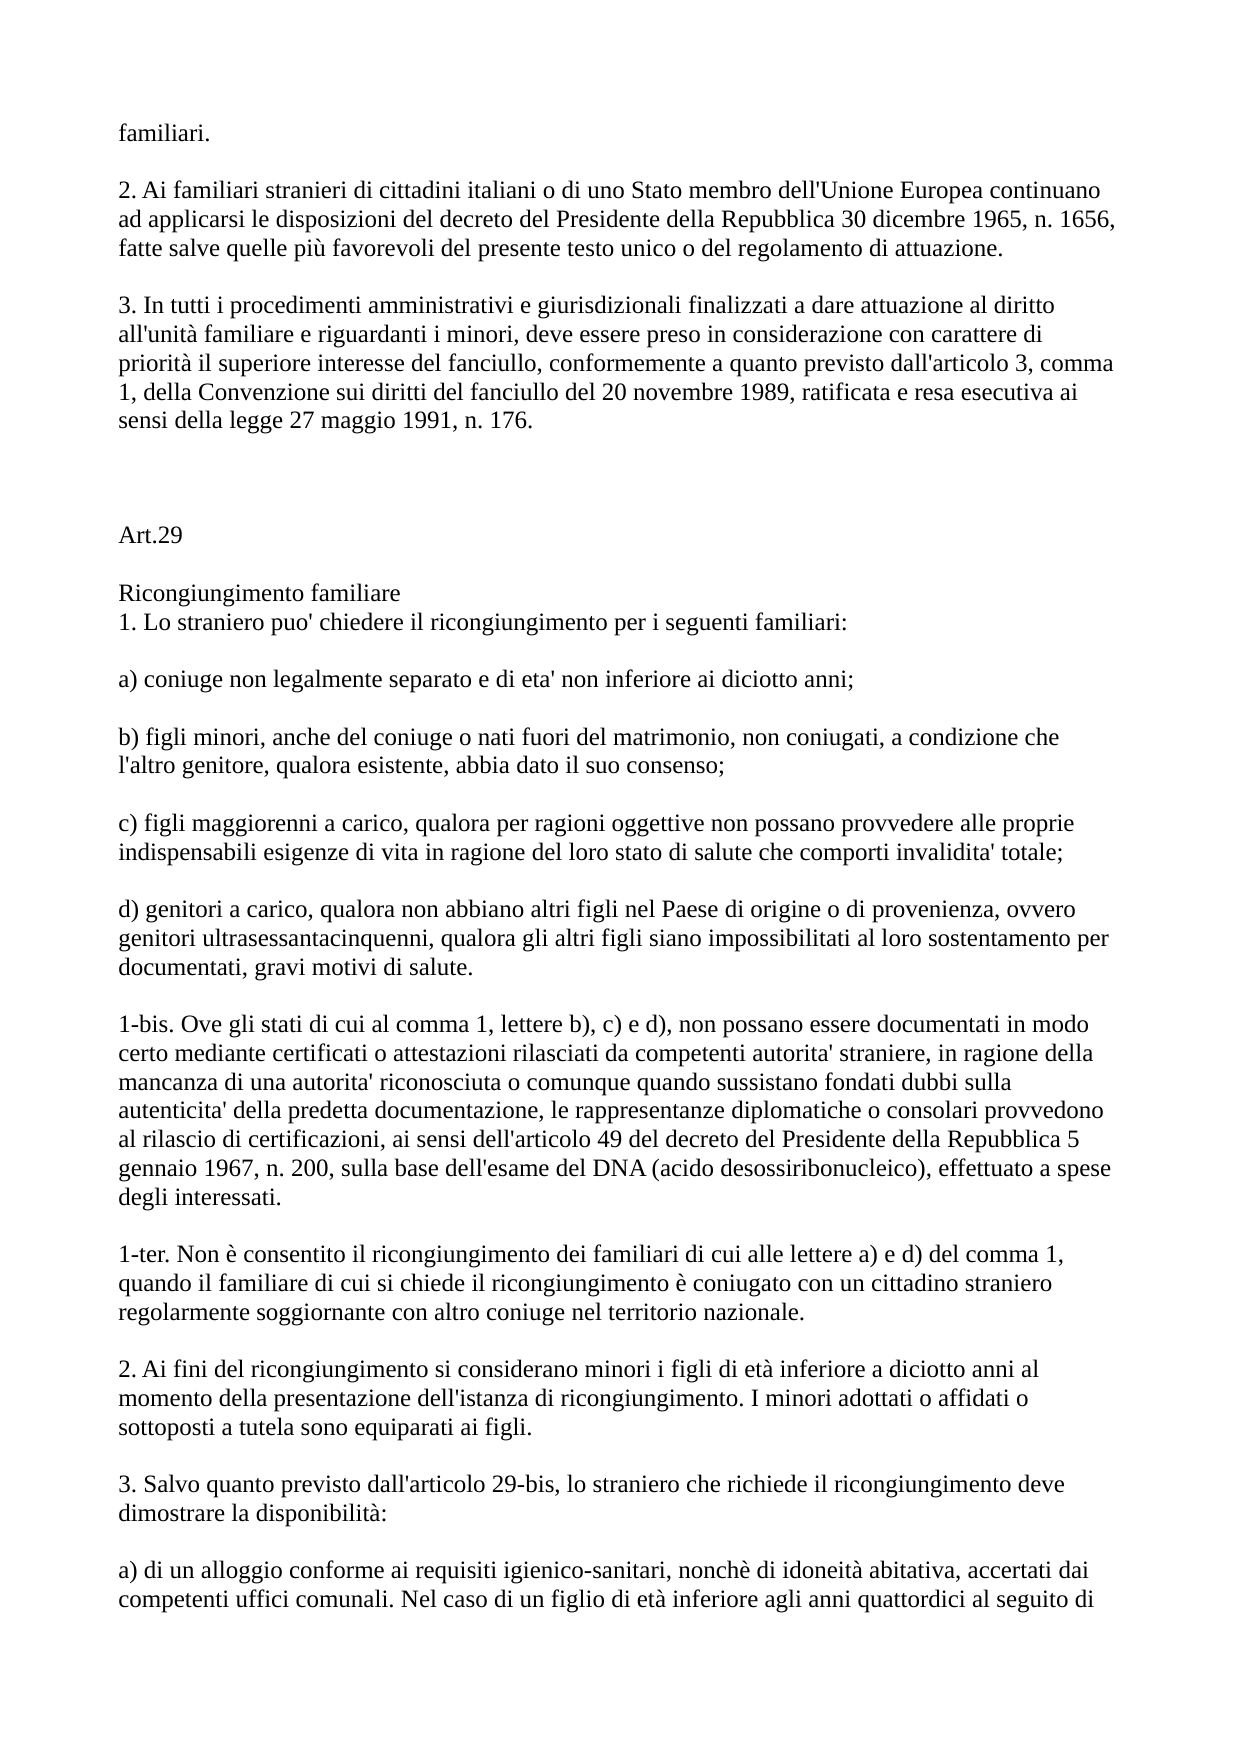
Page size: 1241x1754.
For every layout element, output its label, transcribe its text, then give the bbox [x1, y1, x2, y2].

text 1-bis. Ove gli stati di cui al comma 1, lettere b), c) e d), non possano essere documentati in modo certo mediante certificati o attestazioni rilasciati da competenti autorita' straniere, in ragione della mancanza di una autorita' riconosciuta o comunque quando sussistano fondati dubbi sulla autenticita' della predetta documentazione, le rappresentanze diplomatiche o consolari provvedono al rilascio di certificazioni, ai sensi dell'articolo 49 del decreto del Presidente della Repubblica 5 gennaio 1967, n. 200, sulla base dell'esame del DNA (acido desossiribonucleico), effettuato a spese degli interessati. [118, 1009, 1122, 1211]
text a) di un alloggio conforme ai requisiti igienico-sanitari, nonchè di idoneità abitativa, accertati dai competenti uffici comunali. Nel caso di un figlio di età inferiore agli anni quattordici al seguito di [118, 1556, 1122, 1613]
text b) figli minori, anche del coniuge o nati fuori del matrimonio, non coniugati, a condizione che l'altro genitore, qualora esistente, abbia dato il suo consenso; [118, 722, 1122, 779]
text Ricongiungimento familiare [118, 578, 1122, 607]
text d) genitori a carico, qualora non abbiano altri figli nel Paese di origine o di provenienza, ovvero genitori ultrasessantacinquenni, qualora gli altri figli siano impossibilitati al loro sostentamento per documentati, gravi motivi di salute. [118, 894, 1122, 981]
text 1-ter. Non è consentito il ricongiungimento dei familiari di cui alle lettere a) e d) del comma 1, quando il familiare di cui si chiede il ricongiungimento è coniugato con un cittadino straniero regolarmente soggiornante con altro coniuge nel territorio nazionale. [118, 1239, 1122, 1326]
text c) figli maggiorenni a carico, qualora per ragioni oggettive non possano provvedere alle proprie indispensabili esigenze di vita in ragione del loro stato di salute che comporti invalidita' totale; [118, 808, 1122, 866]
text familiari. [118, 118, 1122, 147]
text 3. Salvo quanto previsto dall'articolo 29-bis, lo straniero che richiede il ricongiungimento deve dimostrare la disponibilità: [118, 1469, 1122, 1527]
text 2. Ai familiari stranieri di cittadini italiani o di uno Stato membro dell'Unione Europea continuano ad applicarsi le disposizioni del decreto del Presidente della Repubblica 30 dicembre 1965, n. 1656, fatte salve quelle più favorevoli del presente testo unico o del regolamento di attuazione. [118, 176, 1122, 262]
text 3. In tutti i procedimenti amministrativi e giurisdizionali finalizzati a dare attuazione al diritto all'unità familiare e riguardanti i minori, deve essere preso in considerazione con carattere di priorità il superiore interesse del fanciullo, conformemente a quanto previsto dall'articolo 3, comma 1, della Convenzione sui diritti del fanciullo del 20 novembre 1989, ratificata e resa esecutiva ai sensi della legge 27 maggio 1991, n. 176. [118, 291, 1122, 434]
text Art.29 [118, 521, 1122, 549]
text a) coniuge non legalmente separato e di eta' non inferiore ai diciotto anni; [118, 664, 1122, 693]
text 1. Lo straniero puo' chiedere il ricongiungimento per i seguenti familiari: [118, 607, 1122, 636]
text 2. Ai fini del ricongiungimento si considerano minori i figli di età inferiore a diciotto anni al momento della presentazione dell'istanza di ricongiungimento. I minori adottati o affidati o sottoposti a tutela sono equiparati ai figli. [118, 1354, 1122, 1441]
